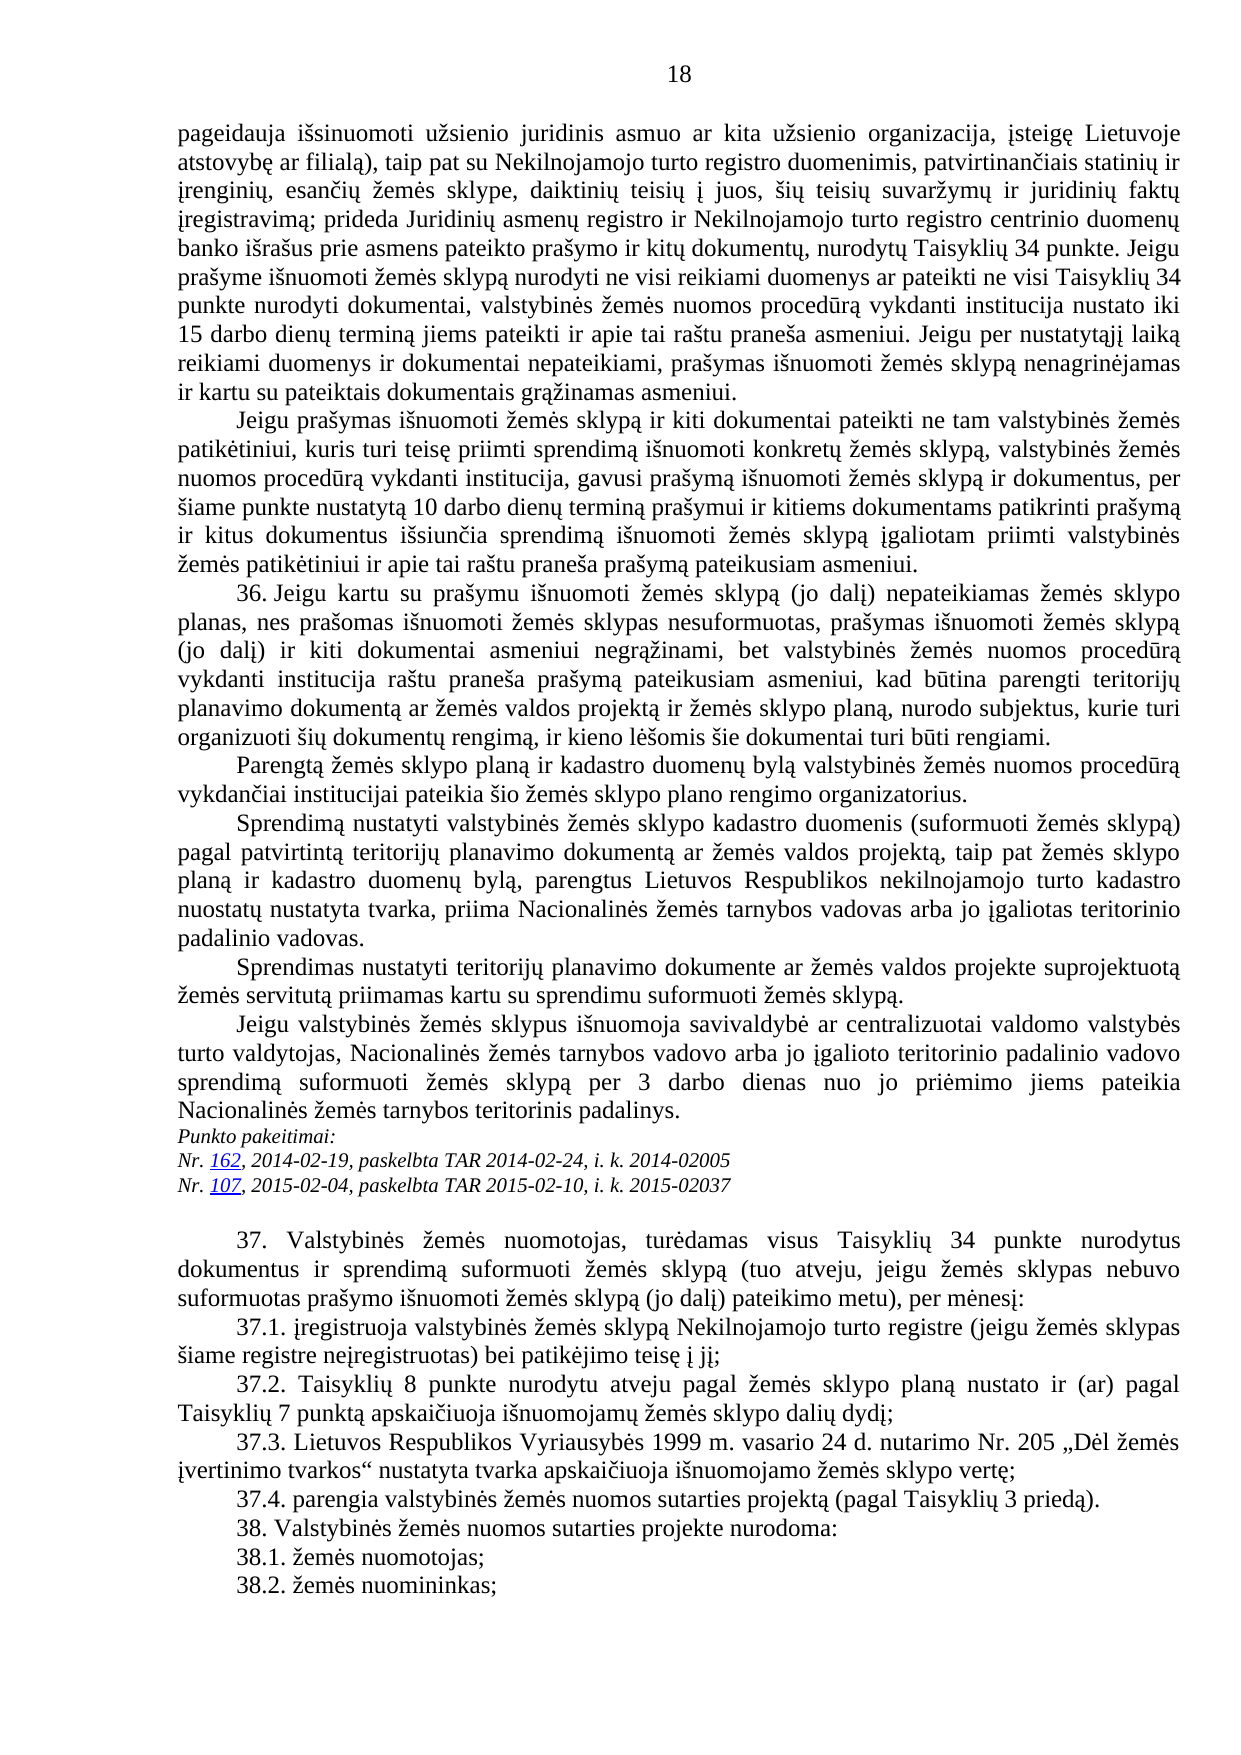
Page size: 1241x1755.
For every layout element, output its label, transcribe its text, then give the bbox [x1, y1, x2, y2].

text 38.2. žemės nuomininkas; [177, 1570, 1181, 1599]
text 37.3. Lietuvos Respublikos Vyriausybės 1999 m. vasario 24 d. nutarimo Nr. 205 „Dėl žemės įvertinimo tvarkos“ nustatyta tvarka apskaičiuoja išnuomojamo žemės sklypo vertę; [177, 1427, 1181, 1484]
text Nr. 107, 2015-02-04, paskelbta TAR 2015-02-10, i. k. 2015-02037 [177, 1172, 1181, 1197]
text 37. Valstybinės žemės nuomotojas, turėdamas visus Taisyklių 34 punkte nurodytus dokumentus ir sprendimą suformuoti žemės sklypą (tuo atveju, jeigu žemės sklypas nebuvo suformuotas prašymo išnuomoti žemės sklypą (jo dalį) pateikimo metu), per mėnesį: [177, 1225, 1181, 1312]
text Sprendimas nustatyti teritorijų planavimo dokumente ar žemės valdos projekte suprojektuotą žemės servitutą priimamas kartu su sprendimu suformuoti žemės sklypą. [177, 952, 1181, 1009]
text 37.1. įregistruoja valstybinės žemės sklypą Nekilnojamojo turto registre (jeigu žemės sklypas šiame registre neįregistruotas) bei patikėjimo teisę į jį; [177, 1312, 1181, 1369]
text Jeigu prašymas išnuomoti žemės sklypą ir kiti dokumentai pateikti ne tam valstybinės žemės patikėtiniui, kuris turi teisę priimti sprendimą išnuomoti konkretų žemės sklypą, valstybinės žemės nuomos procedūrą vykdanti institucija, gavusi prašymą išnuomoti žemės sklypą ir dokumentus, per šiame punkte nustatytą 10 darbo dienų terminą prašymui ir kitiems dokumentams patikrinti prašymą ir kitus dokumentus išsiunčia sprendimą išnuomoti žemės sklypą įgaliotam priimti valstybinės žemės patikėtiniui ir apie tai raštu praneša prašymą pateikusiam asmeniui. [177, 406, 1181, 578]
text 38.1. žemės nuomotojas; [177, 1542, 1181, 1570]
text 37.2. Taisyklių 8 punkte nurodytu atveju pagal žemės sklypo planą nustato ir (ar) pagal Taisyklių 7 punktą apskaičiuoja išnuomojamų žemės sklypo dalių dydį; [177, 1369, 1181, 1427]
text Punkto pakeitimai: [177, 1124, 1181, 1148]
text Sprendimą nustatyti valstybinės žemės sklypo kadastro duomenis (suformuoti žemės sklypą) pagal patvirtintą teritorijų planavimo dokumentą ar žemės valdos projektą, taip pat žemės sklypo planą ir kadastro duomenų bylą, parengtus Lietuvos Respublikos nekilnojamojo turto kadastro nuostatų nustatyta tvarka, priima Nacionalinės žemės tarnybos vadovas arba jo įgaliotas teritorinio padalinio vadovas. [177, 808, 1181, 952]
text 36. Jeigu kartu su prašymu išnuomoti žemės sklypą (jo dalį) nepateikiamas žemės sklypo planas, nes prašomas išnuomoti žemės sklypas nesuformuotas, prašymas išnuomoti žemės sklypą (jo dalį) ir kiti dokumentai asmeniui negrąžinami, bet valstybinės žemės nuomos procedūrą vykdanti institucija raštu praneša prašymą pateikusiam asmeniui, kad būtina parengti teritorijų planavimo dokumentą ar žemės valdos projektą ir žemės sklypo planą, nurodo subjektus, kurie turi organizuoti šių dokumentų rengimą, ir kieno lėšomis šie dokumentai turi būti rengiami. [177, 578, 1181, 751]
text 37.4. parengia valstybinės žemės nuomos sutarties projektą (pagal Taisyklių 3 priedą). [177, 1484, 1181, 1513]
text Parengtą žemės sklypo planą ir kadastro duomenų bylą valstybinės žemės nuomos procedūrą vykdančiai institucijai pateikia šio žemės sklypo plano rengimo organizatorius. [177, 751, 1181, 808]
text pageidauja išsinuomoti užsienio juridinis asmuo ar kita užsienio organizacija, įsteigę Lietuvoje atstovybę ar filialą), taip pat su Nekilnojamojo turto registro duomenimis, patvirtinančiais statinių ir įrenginių, esančių žemės sklype, daiktinių teisių į juos, šių teisių suvaržymų ir juridinių faktų įregistravimą; prideda Juridinių asmenų registro ir Nekilnojamojo turto registro centrinio duomenų banko išrašus prie asmens pateikto prašymo ir kitų dokumentų, nurodytų Taisyklių 34 punkte. Jeigu prašyme išnuomoti žemės sklypą nurodyti ne visi reikiami duomenys ar pateikti ne visi Taisyklių 34 punkte nurodyti dokumentai, valstybinės žemės nuomos procedūrą vykdanti institucija nustato iki 15 darbo dienų terminą jiems pateikti ir apie tai raštu praneša asmeniui. Jeigu per nustatytąjį laiką reikiami duomenys ir dokumentai nepateikiami, prašymas išnuomoti žemės sklypą nenagrinėjamas ir kartu su pateiktais dokumentais grąžinamas asmeniui. [177, 118, 1181, 406]
text 38. Valstybinės žemės nuomos sutarties projekte nurodoma: [177, 1513, 1181, 1542]
text Jeigu valstybinės žemės sklypus išnuomoja savivaldybė ar centralizuotai valdomo valstybės turto valdytojas, Nacionalinės žemės tarnybos vadovo arba jo įgalioto teritorinio padalinio vadovo sprendimą suformuoti žemės sklypą per 3 darbo dienas nuo jo priėmimo jiems pateikia Nacionalinės žemės tarnybos teritorinis padalinys. [177, 1009, 1181, 1124]
text Nr. 162, 2014-02-19, paskelbta TAR 2014-02-24, i. k. 2014-02005 [177, 1148, 1181, 1172]
